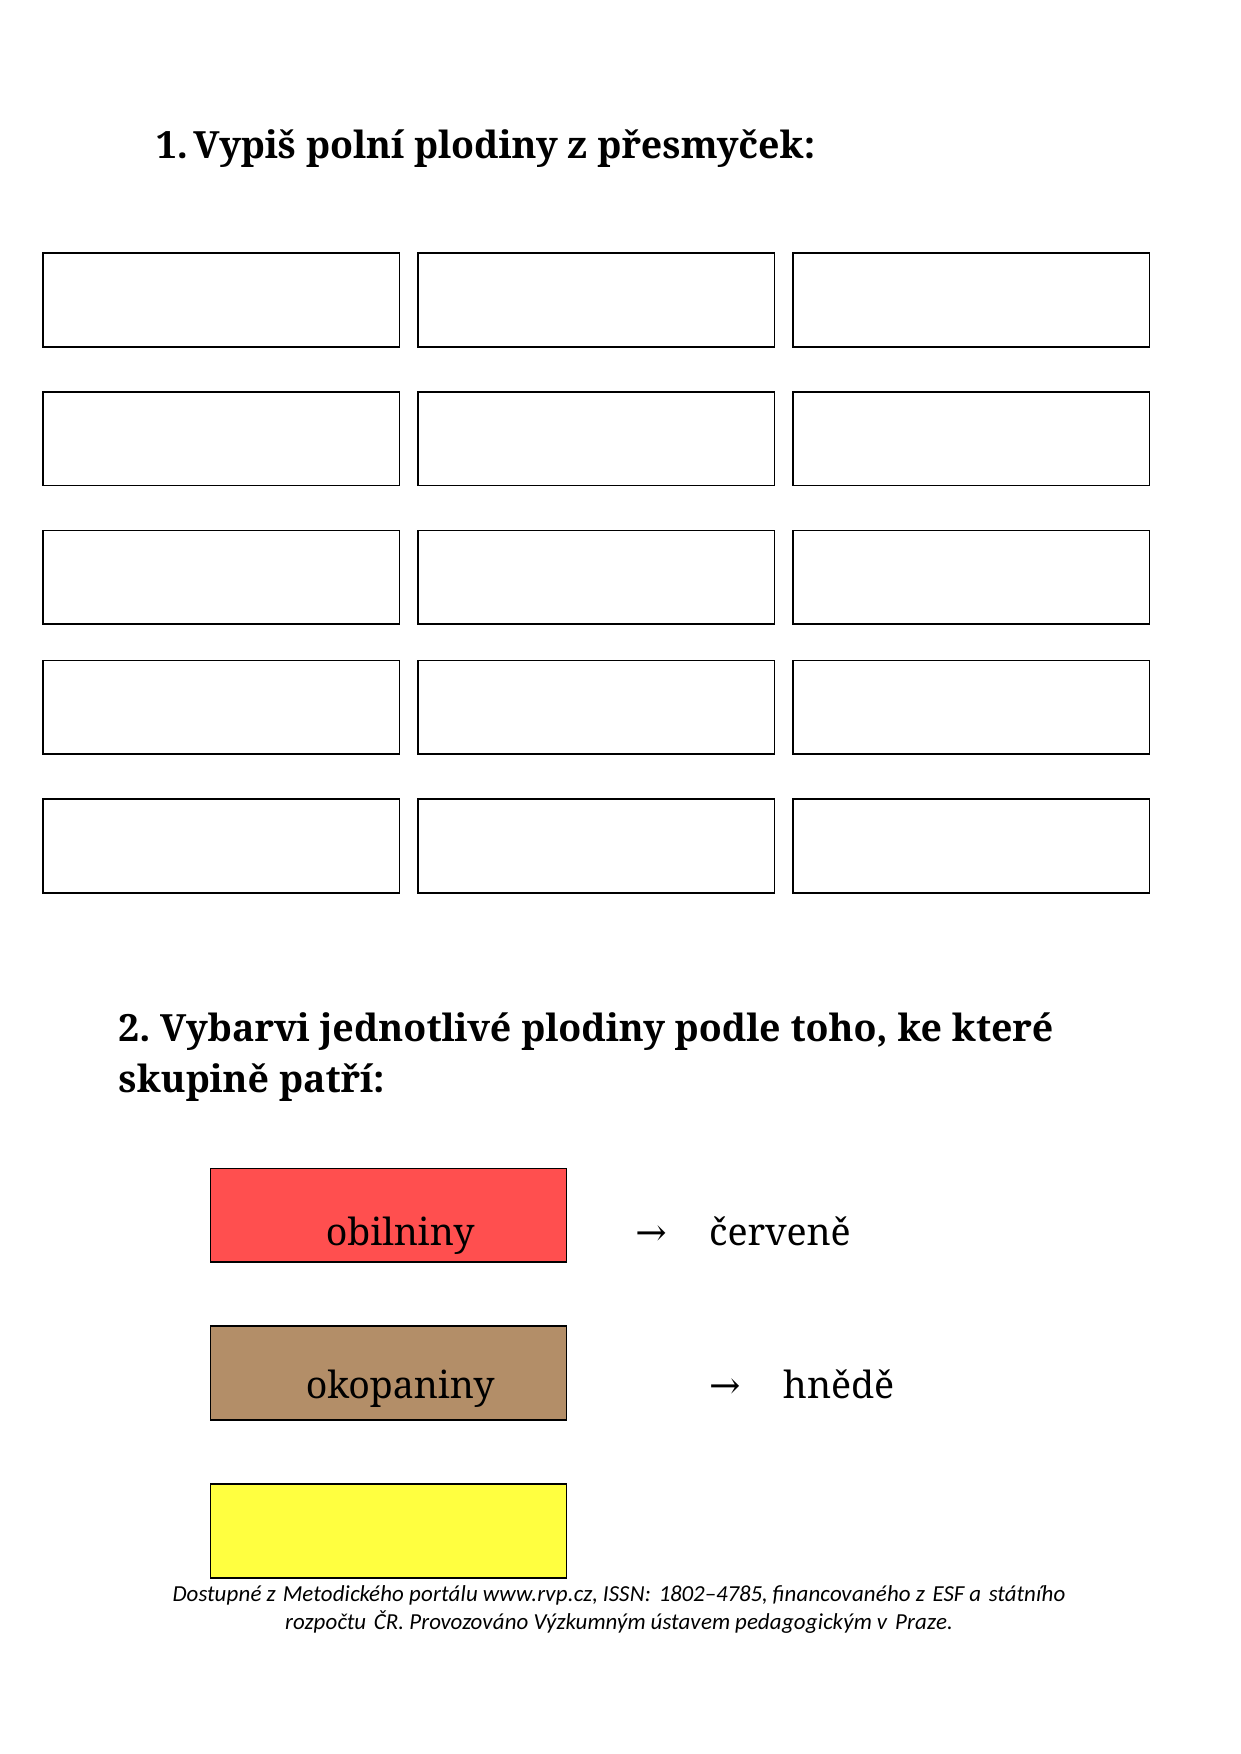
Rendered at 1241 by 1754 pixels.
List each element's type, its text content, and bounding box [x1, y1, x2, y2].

list Vypiš polní plodiny z přesmyček: [156, 118, 1122, 169]
text obilniny → červeně [567, 1205, 1122, 1256]
text okopaniny → hnědě [192, 1358, 210, 1409]
text okopaniny → hnědě [567, 1358, 1122, 1409]
text 2. Vybarvi jednotlivé plodiny podle toho, ke které skupině patří: [118, 1001, 1122, 1103]
